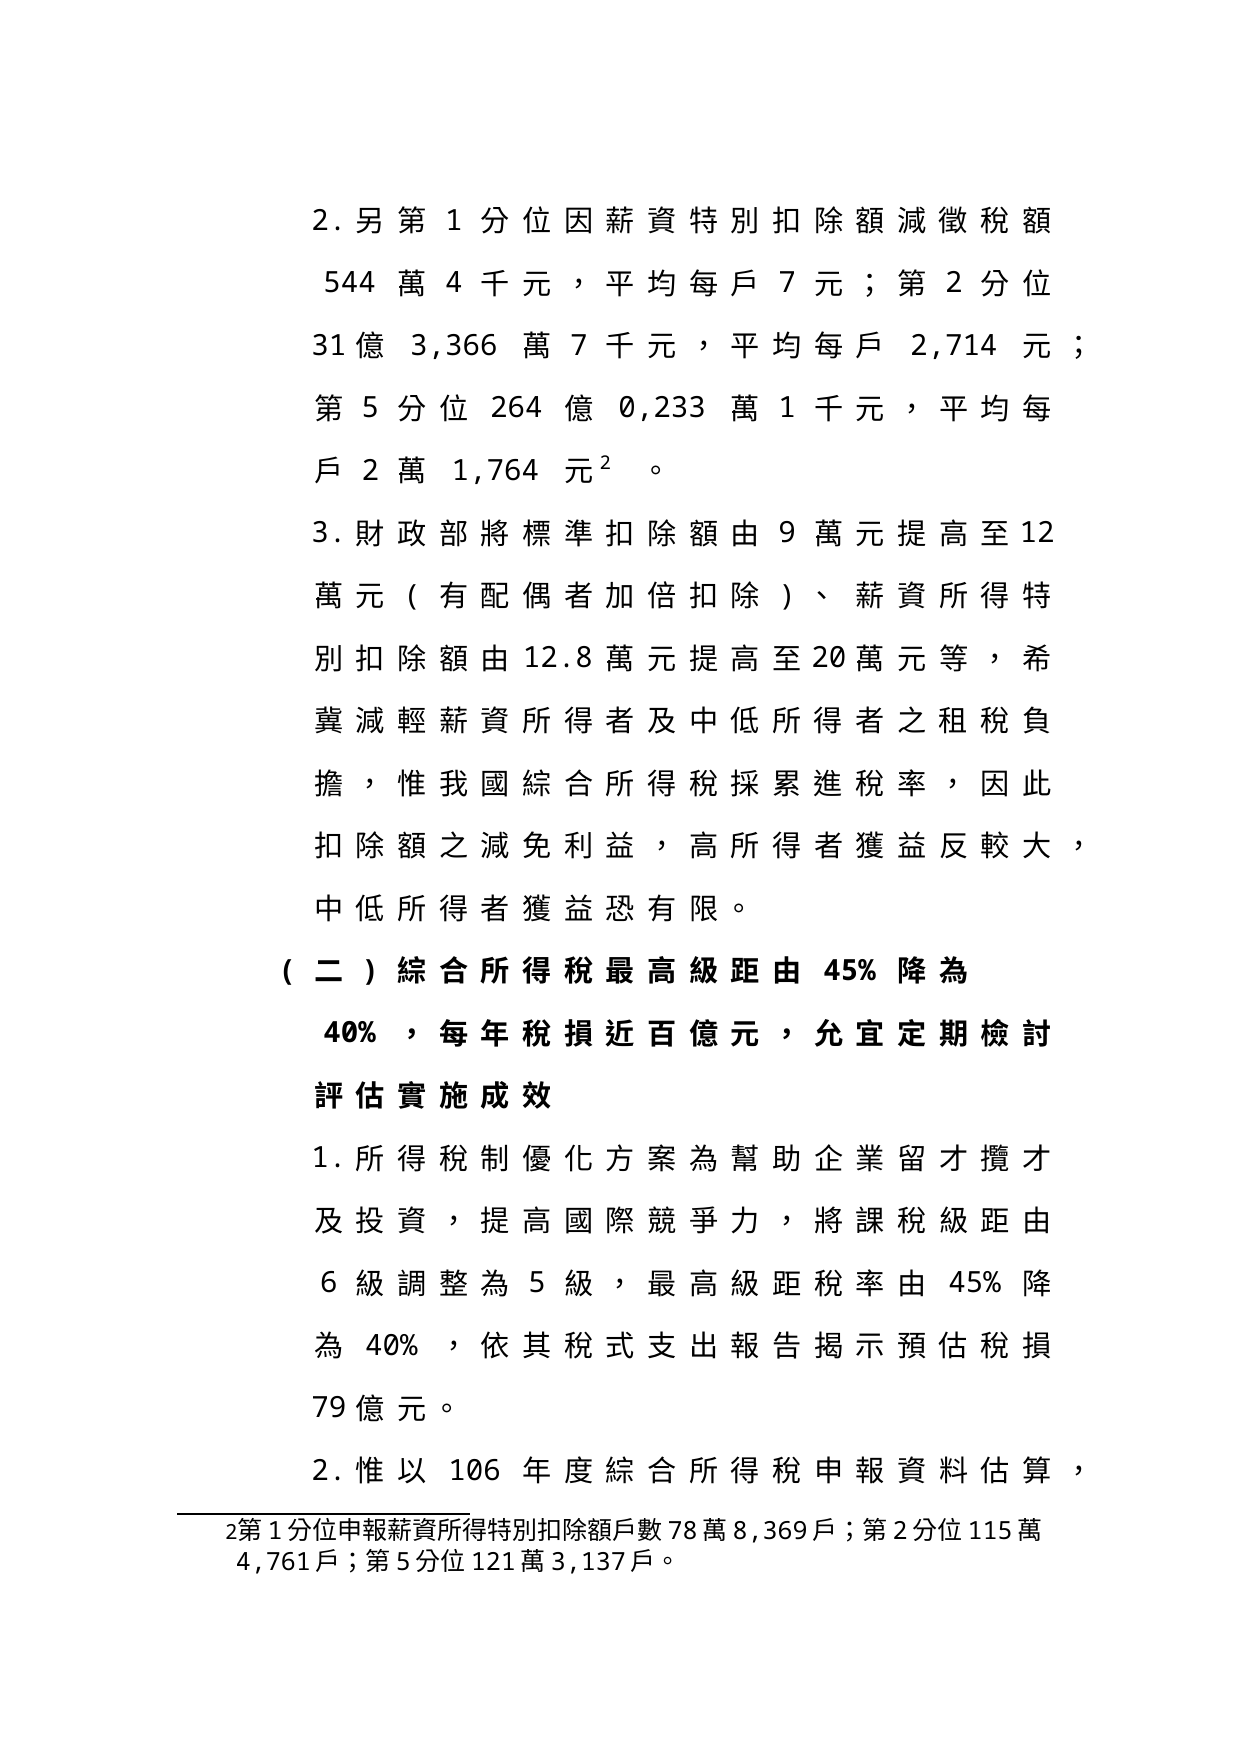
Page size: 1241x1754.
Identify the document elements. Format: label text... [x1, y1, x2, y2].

text (二)綜合所得稅最高級距由45%降為40%，每年稅損近百億元，允宜定期檢討評估實施成效 [242, 927, 1058, 1115]
text 3.財政部將標準扣除額由9萬元提高至12萬元(有配偶者加倍扣除)、薪資所得特別扣除額由12.8萬元提高至20萬元等，希冀減輕薪資所得者及中低所得者之租稅負擔，惟我國綜合所得稅採累進稅率，因此扣除額之減免利益，高所得者獲益反較大，中低所得者獲益恐有限。 [271, 490, 1058, 927]
text 2.惟以106年度綜合所得稅申報資料估算，106年度適用45%級距之納稅人9,646戶，其所得淨額2,884億2,706萬5千元，最高級距稅率由45%降為40%之稅損約94億元。鑑於調降最高級距稅率造成之稅損龐鉅，允宜定期檢討評估實施成效，檢視是否達成政策目標。 [271, 1427, 1058, 1490]
text 2.另第1分位因薪資特別扣除額減徵稅額544萬4千元，平均每戶7元；第2分位31億3,366萬7千元，平均每戶2,714元；第5分位264億0,233萬1千元，平均每戶2萬1,764元。 [271, 177, 1058, 490]
text 第1分位申報薪資所得特別扣除額戶數78萬8,369戶；第2分位115萬4,761戶；第5分位121萬3,137戶。 [225, 1514, 1063, 1577]
text 1.所得稅制優化方案為幫助企業留才攬才及投資，提高國際競爭力，將課稅級距由6級調整為5級，最高級距稅率由45%降為40%，依其稅式支出報告揭示預估稅損79億元。 [271, 1115, 1058, 1427]
